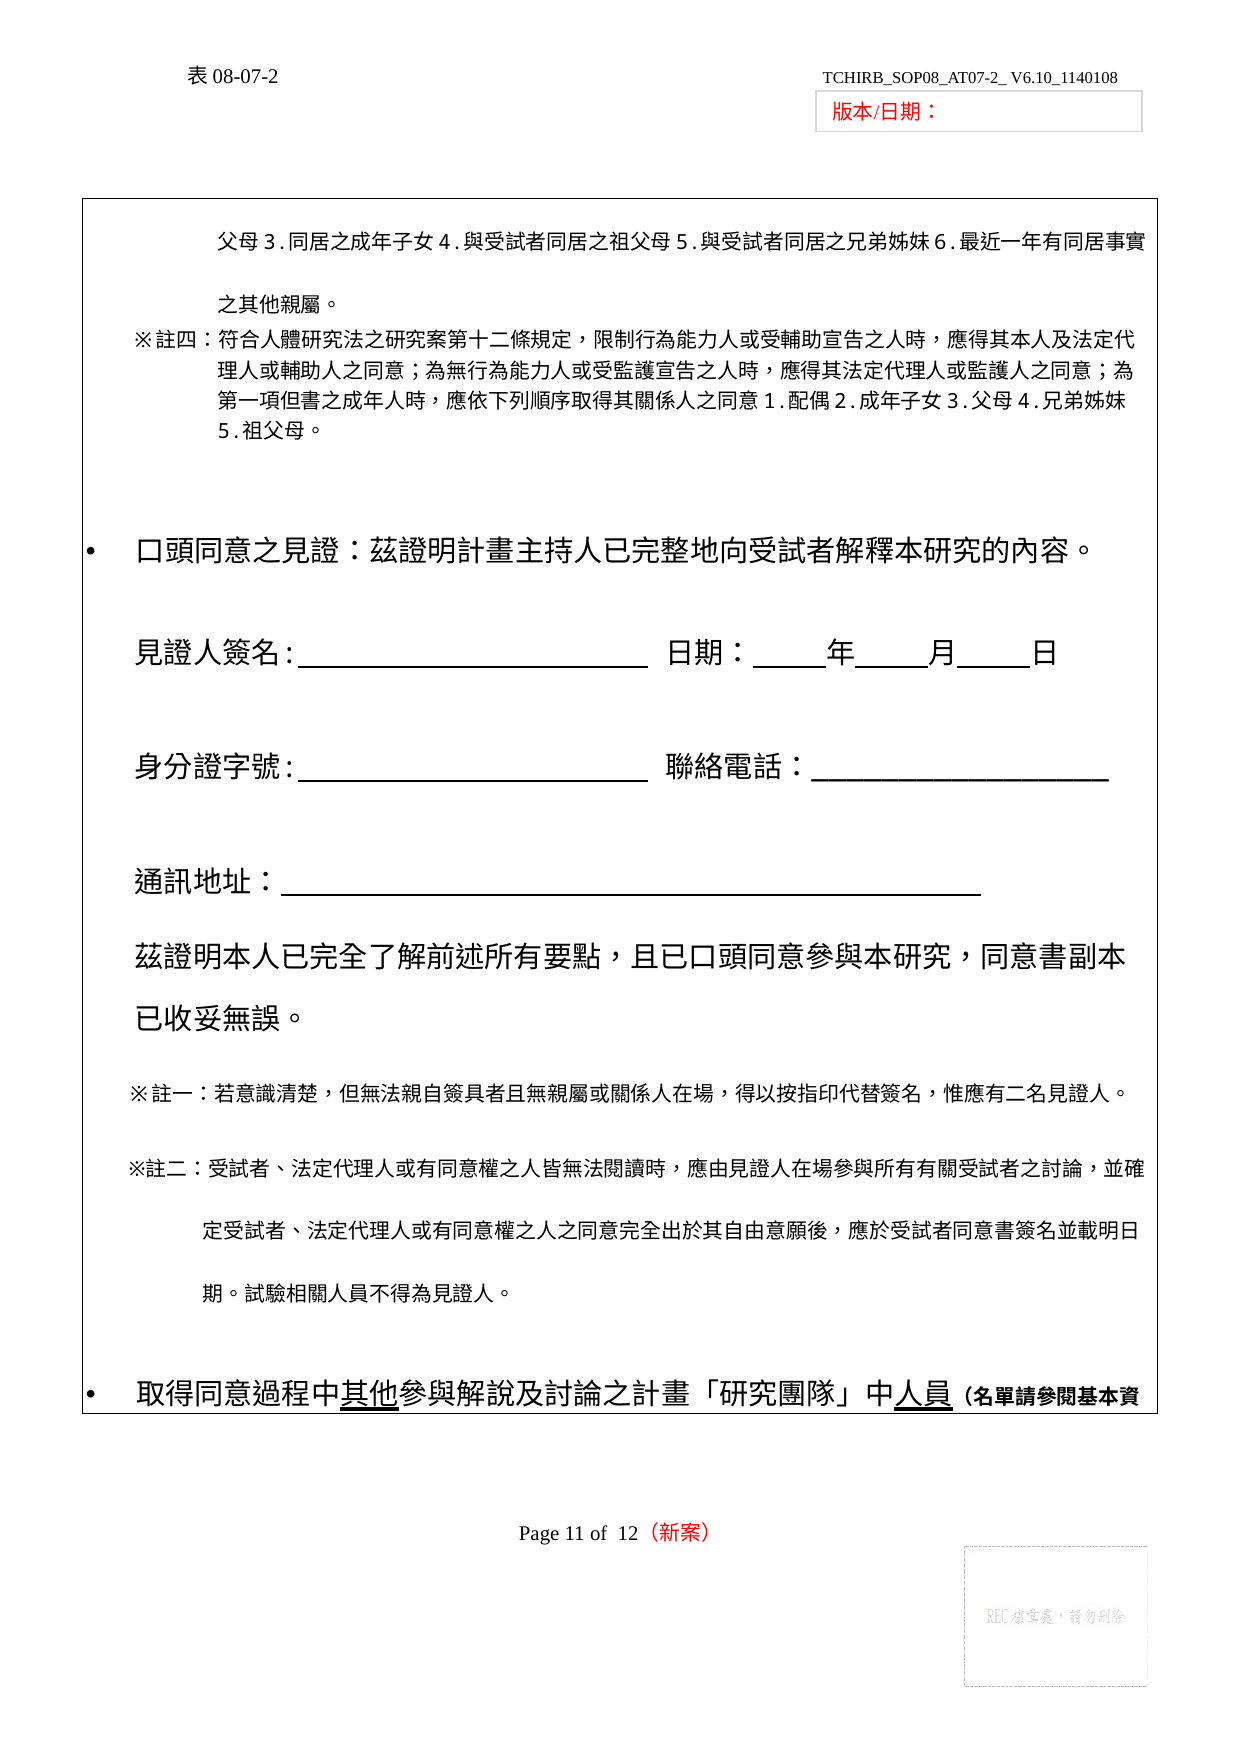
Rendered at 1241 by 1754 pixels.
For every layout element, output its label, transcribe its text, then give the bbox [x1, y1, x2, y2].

table_cell 父母3.同居之成年子女4.與受試者同居之祖父母5.與受試者同居之兄弟姊妹6.最近一年有同居事實之其他親屬。 ※註四：符合人體研究法之研究案第十二條規定，限制行為能力人或受輔助宣告之人時，應得其本人及法定代理人或輔助人之同意；為無行為能力人或受監護宣告之人時，應得其法定代理人或監護人之同意；為第一項但書之成年人時，應依下列順序取得其關係人之同意1.配偶2.成年子女3.父母4.兄弟姊妹5.祖父母。 口頭同意之見證：茲證明計畫主持人已完整地向受試者解釋本研究的內容。 見證人簽名: 日期： 年 月 日 身分證字號: 聯絡電話：_________________ 通訊地址： 茲證明本人已完全了解前述所有要點，且已口頭同意參與本研究，同意書副本已收妥無誤。 ※註一：若意識清楚，但無法親自簽具者且無親屬或關係人在場，得以按指印代替簽名，惟應有二名見證人。 ※註二：受試者、法定代理人或有同意權之人皆無法閱讀時，應由見證人在場參與所有有關受試者之討論，並確定受試者、法定代理人或有同意權之人之同意完全出於其自由意願後，應於受試者同意書簽名並載明日期。試驗相關人員不得為見證人。 取得同意過程中其他參與解說及討論之計畫「研究團隊」中人員（名單請參閱基本資 [83, 199, 1157, 1413]
